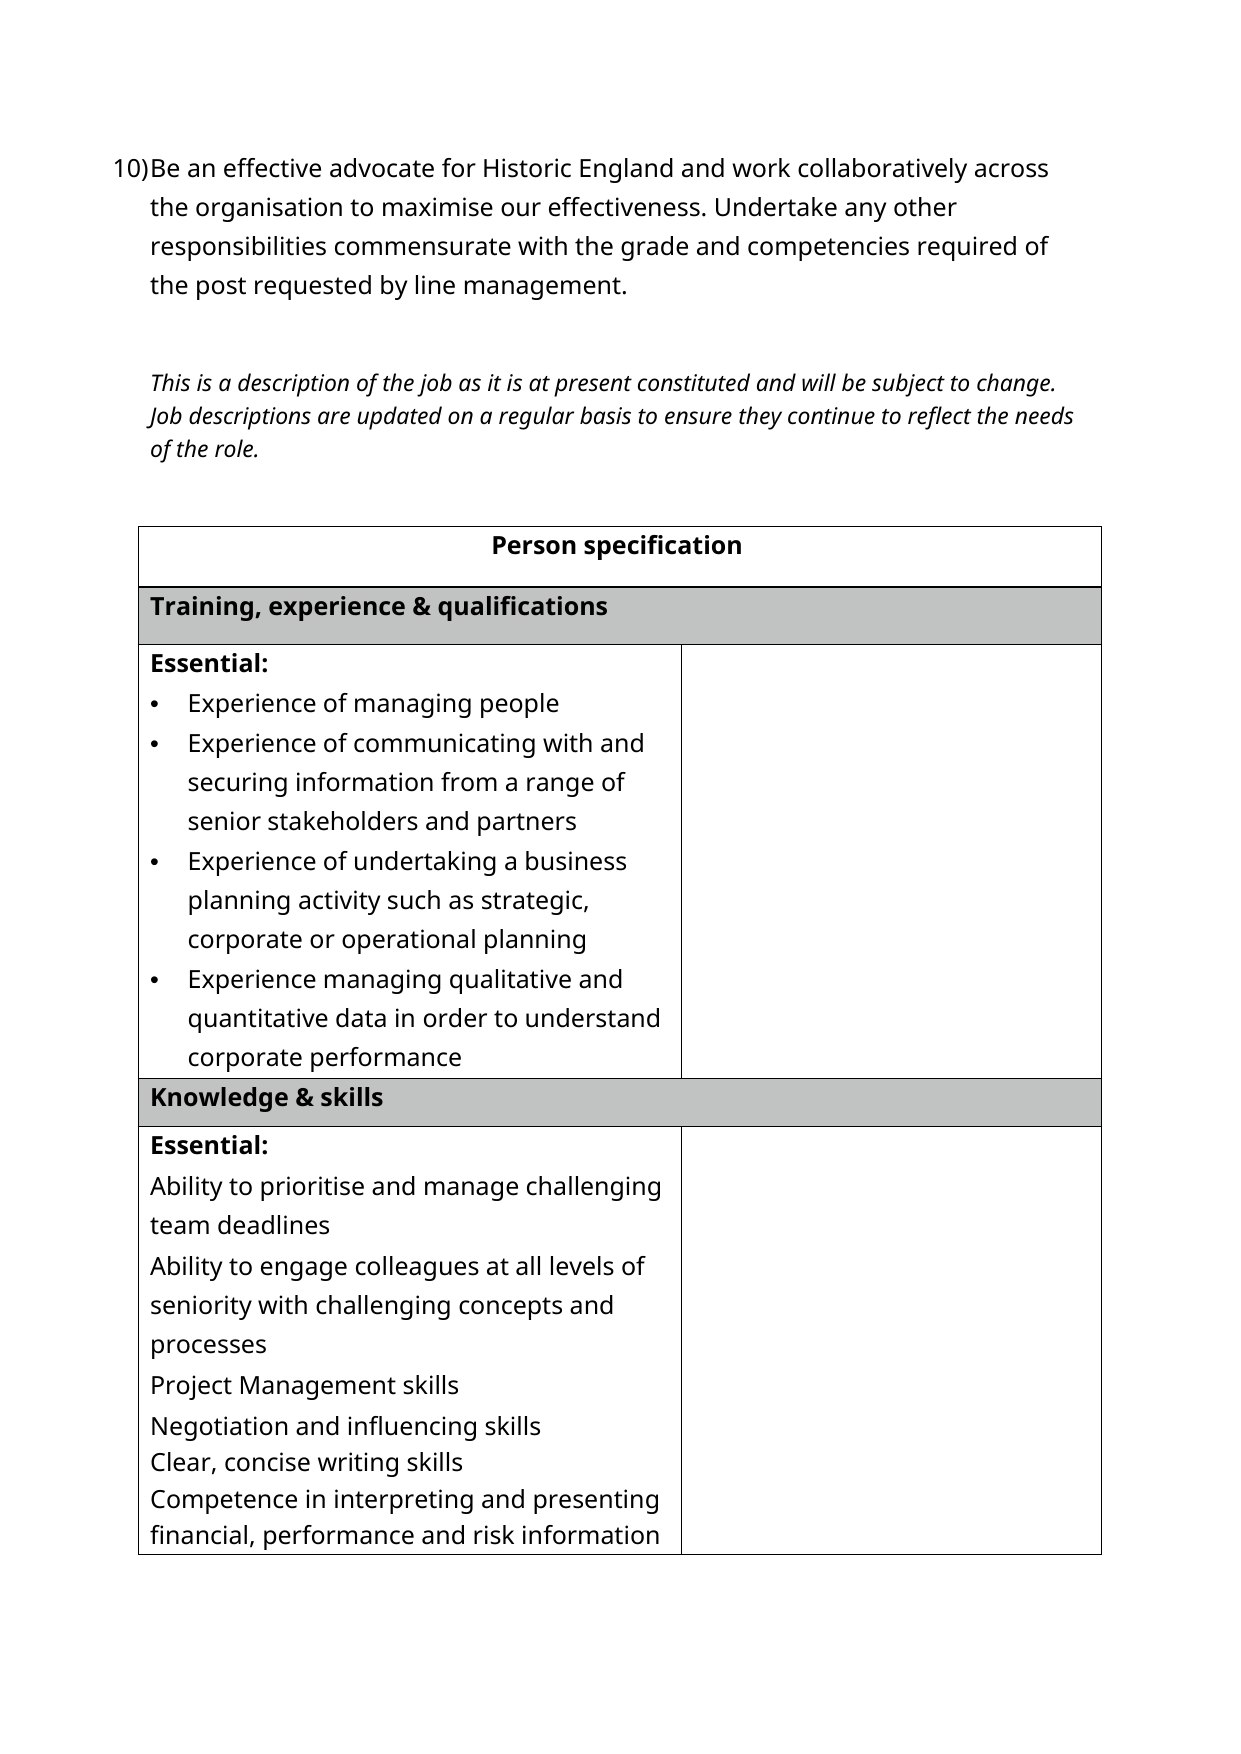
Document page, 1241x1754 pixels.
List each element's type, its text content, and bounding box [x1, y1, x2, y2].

list Be an effective advocate for Historic England and work collaboratively across the organisation to maximise our effectiveness. Undertake any other responsibilities commensurate with the grade and competencies required of the post requested by line management. [112, 150, 1087, 302]
table_cell Training, experience & qualifications [139, 588, 1101, 644]
table_cell Essential: Experience of managing people Experience of communicating with and securing information from a range of senior stakeholders and partners Experience of undertaking a business planning activity such as strategic, corporate or operational planning Experience managing qualitative and quantitative data in order to understand corporate performance [139, 645, 681, 1078]
table_cell [682, 645, 1101, 1078]
text This is a description of the job as it is at present constituted and will be subject to change. Job descriptions are updated on a regular basis to ensure they continue to reflect the needs of the role. [150, 367, 1087, 465]
table_cell Essential: Ability to prioritise and manage challenging team deadlines Ability to engage colleagues at all levels of seniority with challenging concepts and processes Project Management skills Negotiation and influencing skills Clear, concise writing skills Competence in interpreting and presenting financial, performance and risk information [139, 1127, 681, 1554]
table_header Person specification [139, 527, 1101, 586]
table_cell [682, 1127, 1101, 1554]
table_cell Knowledge & skills [139, 1079, 1101, 1126]
